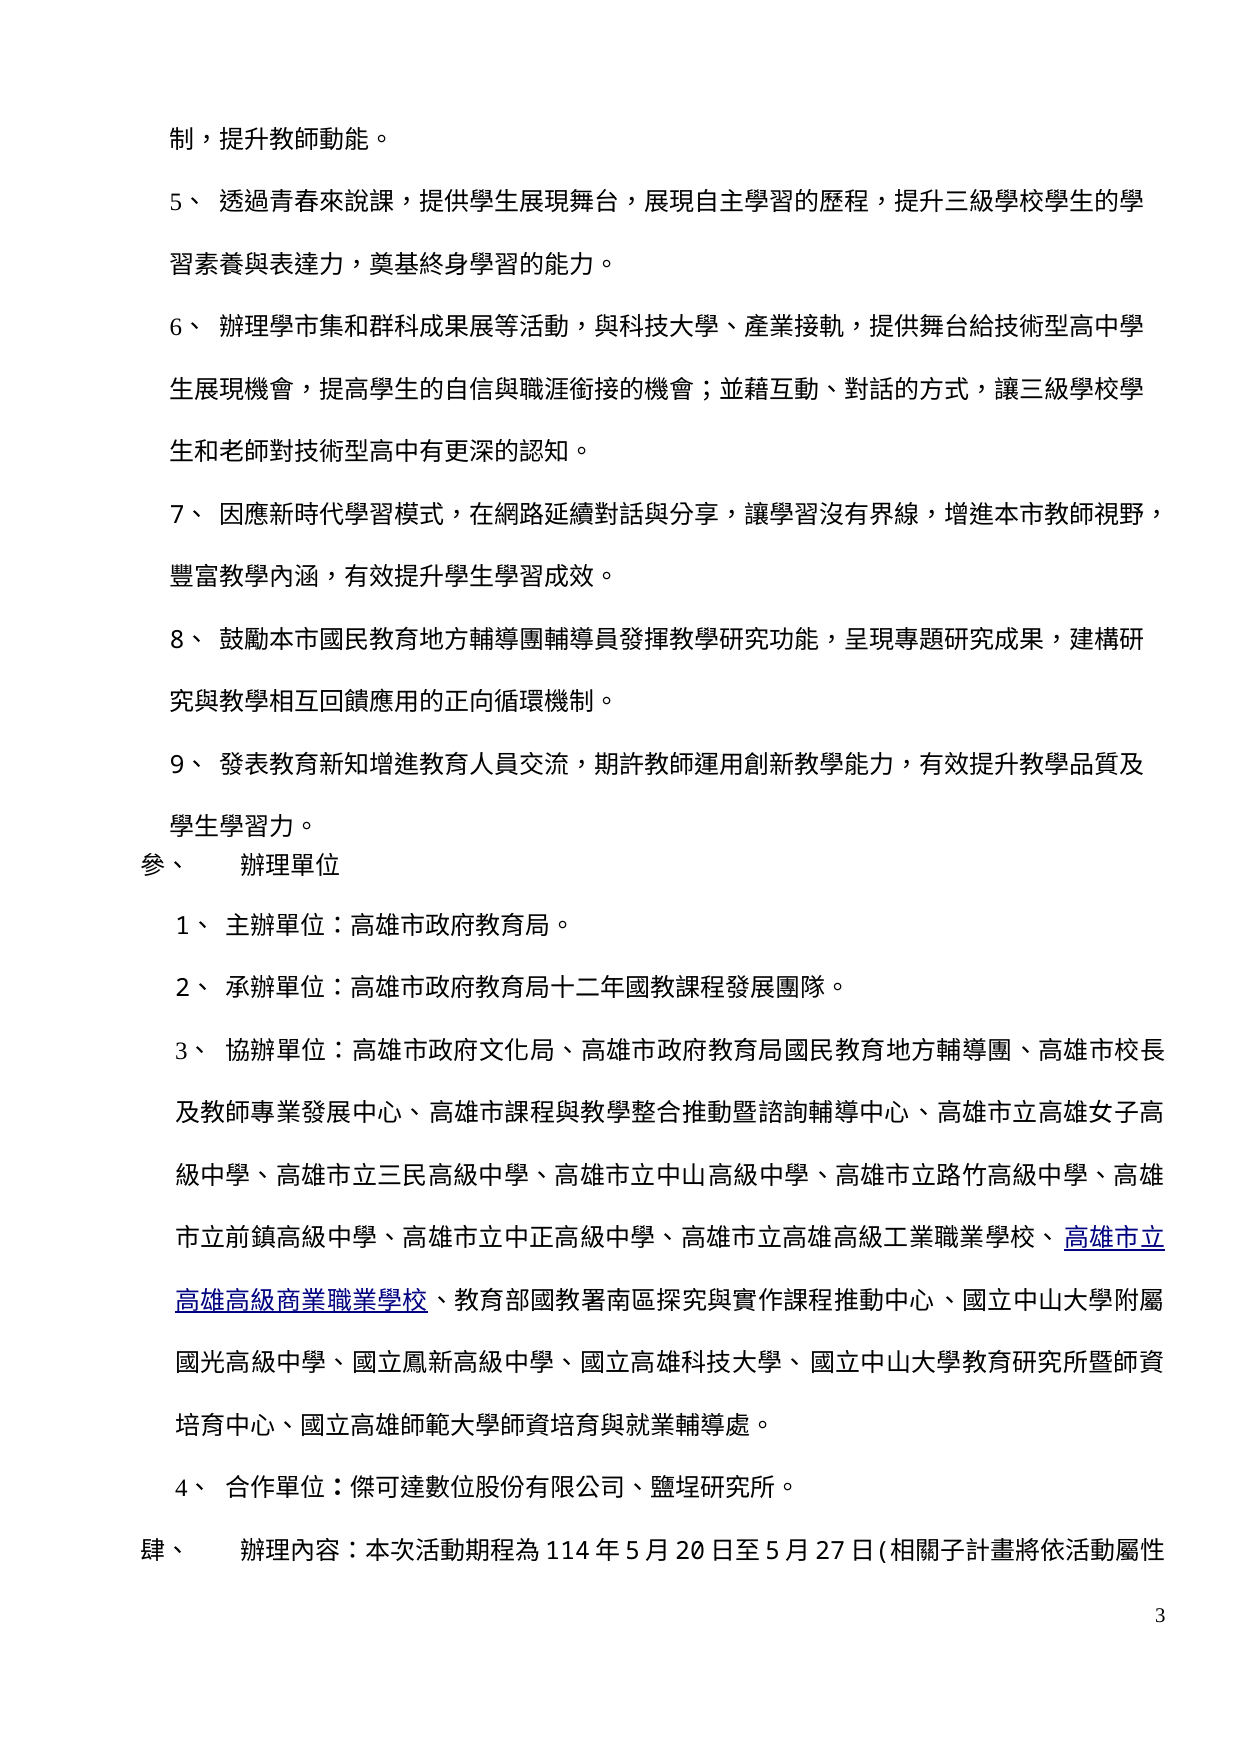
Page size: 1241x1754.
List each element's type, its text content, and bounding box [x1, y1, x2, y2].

list 辦理單位 [140, 846, 1165, 882]
list 協辦單位：高雄市政府文化局、高雄市政府教育局國民教育地方輔導團、高雄市校長及教師專業發展中心、高雄市課程與教學整合推動暨諮詢輔導中心、高雄市立高雄女子高級中學、高雄市立三民高級中學、高雄市立中山高級中學、高雄市立路竹高級中學、高雄市立前鎮高級中學、高雄市立中正高級中學、高雄市立高雄高級工業職業學校、高雄市立高雄高級商業職業學校、教育部國教署南區探究與實作課程推動中心、國立中山大學附屬國光高級中學、國立鳳新高級中學、國立高雄科技大學、國立中山大學教育研究所暨師資培育中心、國立高雄師範大學師資培育與就業輔導處。 [175, 1007, 1165, 1444]
list 主辦單位：高雄市政府教育局。 [175, 882, 1165, 944]
list 辦理內容：本次活動期程為114年5月20日至5月27日(相關子計畫將依活動屬性 [140, 1507, 1165, 1569]
list 透過青春來說課，提供學生展現舞台，展現自主學習的歷程，提升三級學校學生的學習素養與表達力，奠基終身學習的能力。 [169, 158, 1165, 283]
list 發表教育新知增進教育人員交流，期許教師運用創新教學能力，有效提升教學品質及學生學習力。 [169, 721, 1165, 846]
list 合作單位：傑可達數位股份有限公司、鹽埕研究所。 [175, 1444, 1165, 1507]
list 辦理學市集和群科成果展等活動，與科技大學、產業接軌，提供舞台給技術型高中學生展現機會，提高學生的自信與職涯銜接的機會；並藉互動、對話的方式，讓三級學校學生和老師對技術型高中有更深的認知。 [169, 283, 1165, 471]
list 因應新時代學習模式，在網路延續對話與分享，讓學習沒有界線，增進本市教師視野，豐富教學內涵，有效提升學生學習成效。 [169, 471, 1165, 596]
list 承辦單位：高雄市政府教育局十二年國教課程發展團隊。 [175, 944, 1165, 1007]
list 鼓勵本市國民教育地方輔導團輔導員發揮教學研究功能，呈現專題研究成果，建構研究與教學相互回饋應用的正向循環機制。 [169, 596, 1165, 721]
list 制，提升教師動能。 [169, 96, 1165, 158]
